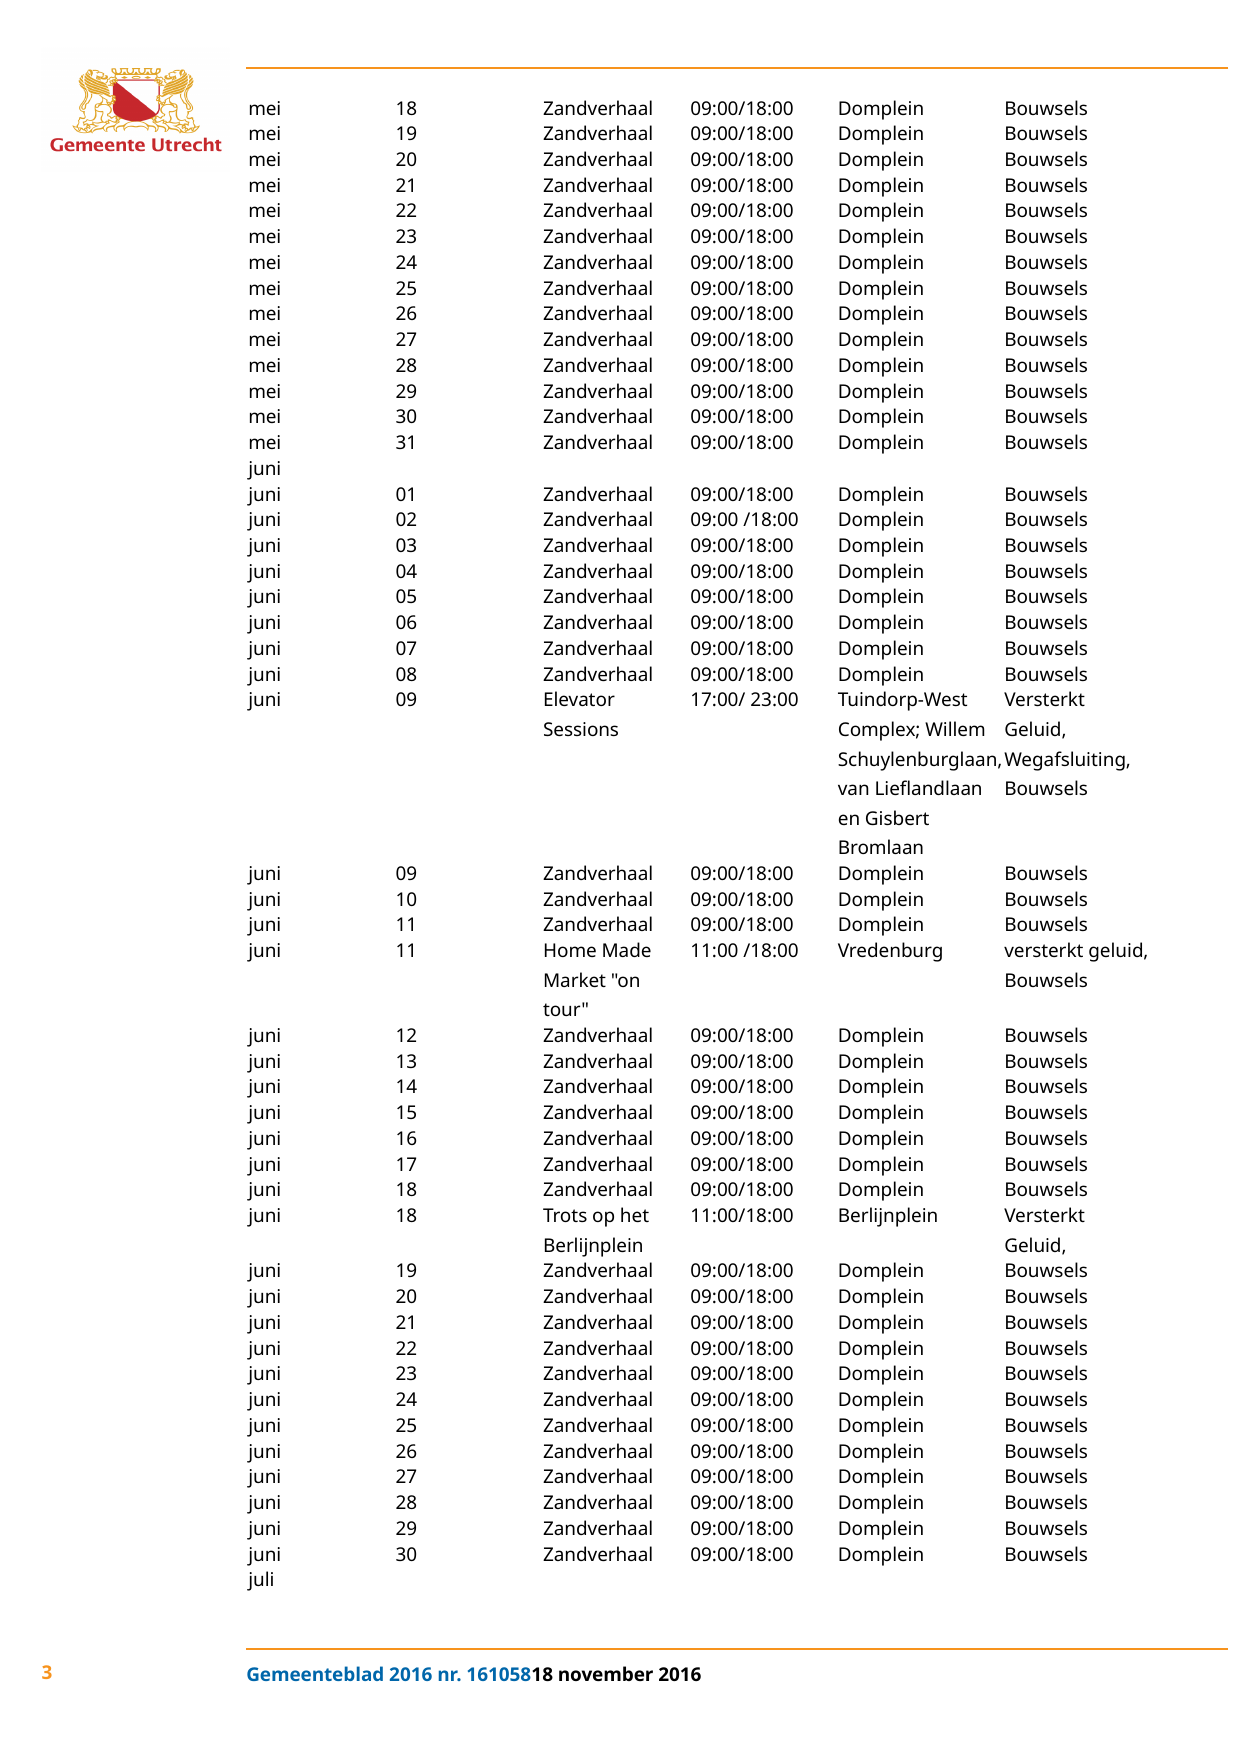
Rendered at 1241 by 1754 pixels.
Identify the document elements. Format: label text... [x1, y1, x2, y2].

table_cell 09:00/18:00 [690, 1125, 838, 1151]
table_cell 09:00/18:00 [690, 404, 838, 429]
table_cell Domplein [838, 172, 1004, 198]
table_cell Zandverhaal [543, 1464, 690, 1489]
table_cell Vredenburg [838, 938, 1004, 1022]
table_cell Zandverhaal [543, 1258, 690, 1283]
table_cell 17 [395, 1151, 543, 1177]
table_cell Zandverhaal [543, 404, 690, 429]
table_cell Bouwsels [1004, 275, 1152, 301]
table_cell juni [248, 1177, 395, 1202]
table_cell juni [248, 860, 395, 886]
table_cell juni [248, 558, 395, 584]
table_cell Domplein [838, 1438, 1004, 1463]
table_cell Bouwsels [1004, 1177, 1152, 1202]
table_cell Domplein [838, 1515, 1004, 1541]
table_cell 23 [395, 224, 543, 249]
table_cell Domplein [838, 121, 1004, 146]
table_cell Bouwsels [1004, 1335, 1152, 1361]
table_cell Domplein [838, 506, 1004, 532]
table_cell juni [248, 1489, 395, 1515]
table_cell 09:00/18:00 [690, 1258, 838, 1283]
table_cell 09:00/18:00 [690, 378, 838, 403]
table_cell Bouwsels [1004, 172, 1152, 198]
table_cell Bouwsels [1004, 1515, 1152, 1541]
table_cell Zandverhaal [543, 481, 690, 506]
table_cell Zandverhaal [543, 146, 690, 172]
table_cell juni [248, 455, 395, 481]
table_cell juni [248, 584, 395, 609]
table_cell 09 [395, 860, 543, 886]
table_cell 30 [395, 1541, 543, 1566]
table_cell Domplein [838, 1335, 1004, 1361]
table_cell Bouwsels [1004, 1151, 1152, 1177]
table_cell 21 [395, 1309, 543, 1335]
table_cell Bouwsels [1004, 635, 1152, 661]
table_cell juni [248, 609, 395, 635]
table_cell Bouwsels [1004, 886, 1152, 912]
table_cell Domplein [838, 1022, 1004, 1048]
table_cell 13 [395, 1048, 543, 1074]
table_cell Domplein [838, 249, 1004, 275]
table_cell Zandverhaal [543, 429, 690, 455]
table_cell Domplein [838, 1464, 1004, 1489]
table_cell 17:00/ 23:00 [690, 687, 838, 860]
table_cell Bouwsels [1004, 558, 1152, 584]
table_cell 29 [395, 1515, 543, 1541]
table_cell 11:00 /18:00 [690, 938, 838, 1022]
table_cell Zandverhaal [543, 1125, 690, 1151]
table_cell Domplein [838, 1386, 1004, 1412]
table_cell 09:00/18:00 [690, 95, 838, 121]
table_cell Versterkt Geluid, Wegafsluiting, Bouwsels [1004, 687, 1152, 860]
table_cell 07 [395, 635, 543, 661]
table_cell Bouwsels [1004, 146, 1152, 172]
table_cell 09:00 /18:00 [690, 506, 838, 532]
table_cell 09:00/18:00 [690, 275, 838, 301]
table_cell 11:00/18:00 [690, 1203, 838, 1258]
table_cell 05 [395, 584, 543, 609]
table_cell Zandverhaal [543, 249, 690, 275]
table_cell 28 [395, 352, 543, 378]
table_cell 09:00/18:00 [690, 1386, 838, 1412]
table_cell 03 [395, 532, 543, 558]
table_cell Bouwsels [1004, 912, 1152, 937]
table_cell 31 [395, 429, 543, 455]
table_cell juni [248, 635, 395, 661]
table_cell mei [248, 198, 395, 223]
table_cell juni [248, 1515, 395, 1541]
table_cell Bouwsels [1004, 121, 1152, 146]
table_cell 28 [395, 1489, 543, 1515]
table_cell 16 [395, 1125, 543, 1151]
table_cell Zandverhaal [543, 172, 690, 198]
table_cell Domplein [838, 532, 1004, 558]
table_cell Bouwsels [1004, 1125, 1152, 1151]
table_cell Bouwsels [1004, 1309, 1152, 1335]
table_cell juni [248, 1335, 395, 1361]
table_cell Zandverhaal [543, 198, 690, 223]
table_cell [838, 1566, 1004, 1592]
table_cell 08 [395, 661, 543, 687]
table_cell mei [248, 301, 395, 326]
table_cell Tuindorp-West Complex; Willem Schuylenburglaan, van Lieflandlaan en Gisbert Bromlaan [838, 687, 1004, 860]
table_cell Zandverhaal [543, 95, 690, 121]
table_cell Zandverhaal [543, 860, 690, 886]
table_cell [543, 455, 690, 481]
table_cell 22 [395, 1335, 543, 1361]
table_cell Bouwsels [1004, 198, 1152, 223]
table_cell 09:00/18:00 [690, 1284, 838, 1309]
table_cell juli [248, 1566, 395, 1592]
table_cell mei [248, 172, 395, 198]
table_cell Domplein [838, 1048, 1004, 1074]
table_cell 09:00/18:00 [690, 1100, 838, 1125]
table_cell 18 [395, 95, 543, 121]
table_cell Bouwsels [1004, 481, 1152, 506]
table_cell Versterkt Geluid, [1004, 1203, 1152, 1258]
table_cell Domplein [838, 912, 1004, 937]
table_cell mei [248, 146, 395, 172]
table_cell 09:00/18:00 [690, 558, 838, 584]
table_cell 09 [395, 687, 543, 860]
table_cell Zandverhaal [543, 558, 690, 584]
table_cell Zandverhaal [543, 1100, 690, 1125]
table_cell juni [248, 912, 395, 937]
table_cell 09:00/18:00 [690, 1309, 838, 1335]
table_cell Domplein [838, 1100, 1004, 1125]
table_cell juni [248, 1361, 395, 1386]
table_cell Bouwsels [1004, 1412, 1152, 1438]
table_cell Zandverhaal [543, 1048, 690, 1074]
table_cell 09:00/18:00 [690, 172, 838, 198]
table_cell juni [248, 1151, 395, 1177]
table_cell 20 [395, 146, 543, 172]
table_cell Zandverhaal [543, 378, 690, 403]
table_cell 09:00/18:00 [690, 1335, 838, 1361]
table_cell Domplein [838, 198, 1004, 223]
table_cell juni [248, 886, 395, 912]
table_cell Bouwsels [1004, 1048, 1152, 1074]
table_cell juni [248, 1203, 395, 1258]
table_cell 09:00/18:00 [690, 635, 838, 661]
table_cell 20 [395, 1284, 543, 1309]
table_cell 09:00/18:00 [690, 1022, 838, 1048]
table_cell Elevator Sessions [543, 687, 690, 860]
table_cell [1004, 455, 1152, 481]
table_cell Bouwsels [1004, 95, 1152, 121]
table_cell juni [248, 1438, 395, 1463]
table_cell [395, 1566, 543, 1592]
table_cell Domplein [838, 1258, 1004, 1283]
table_cell Domplein [838, 275, 1004, 301]
table_cell Zandverhaal [543, 1412, 690, 1438]
table_cell Bouwsels [1004, 429, 1152, 455]
table_cell Domplein [838, 95, 1004, 121]
table_cell mei [248, 378, 395, 403]
table_cell Zandverhaal [543, 1541, 690, 1566]
table_cell 02 [395, 506, 543, 532]
table_cell Zandverhaal [543, 532, 690, 558]
table_cell Bouwsels [1004, 378, 1152, 403]
table_cell Bouwsels [1004, 249, 1152, 275]
table_cell 26 [395, 1438, 543, 1463]
table_cell Bouwsels [1004, 584, 1152, 609]
table_cell Zandverhaal [543, 1074, 690, 1099]
table_cell Domplein [838, 326, 1004, 352]
table_cell juni [248, 1074, 395, 1099]
table_cell Bouwsels [1004, 326, 1152, 352]
table_cell juni [248, 1412, 395, 1438]
table_cell juni [248, 1284, 395, 1309]
table_cell 09:00/18:00 [690, 1515, 838, 1541]
table_cell juni [248, 1386, 395, 1412]
table_cell 09:00/18:00 [690, 429, 838, 455]
table_cell Domplein [838, 635, 1004, 661]
table_cell Bouwsels [1004, 301, 1152, 326]
table_cell 09:00/18:00 [690, 1412, 838, 1438]
table_cell 18 [395, 1177, 543, 1202]
table_cell juni [248, 1022, 395, 1048]
table_cell 09:00/18:00 [690, 860, 838, 886]
table_cell Bouwsels [1004, 1464, 1152, 1489]
table_cell Domplein [838, 224, 1004, 249]
table_cell 09:00/18:00 [690, 912, 838, 937]
table_cell Zandverhaal [543, 1438, 690, 1463]
table_cell juni [248, 1125, 395, 1151]
table_cell Zandverhaal [543, 1151, 690, 1177]
table_cell juni [248, 1048, 395, 1074]
table_cell Bouwsels [1004, 352, 1152, 378]
table_cell [690, 1566, 838, 1592]
table_cell Bouwsels [1004, 1489, 1152, 1515]
table_cell Domplein [838, 1177, 1004, 1202]
table_cell Domplein [838, 1361, 1004, 1386]
table_cell juni [248, 661, 395, 687]
table_cell Domplein [838, 886, 1004, 912]
table_cell Zandverhaal [543, 886, 690, 912]
table_cell Zandverhaal [543, 1177, 690, 1202]
table_cell Zandverhaal [543, 326, 690, 352]
table_cell 06 [395, 609, 543, 635]
table_cell Zandverhaal [543, 275, 690, 301]
table_cell [838, 455, 1004, 481]
table_cell 09:00/18:00 [690, 532, 838, 558]
table_cell juni [248, 1541, 395, 1566]
table_cell Domplein [838, 1489, 1004, 1515]
table_cell mei [248, 326, 395, 352]
table_cell Bouwsels [1004, 532, 1152, 558]
table_cell 09:00/18:00 [690, 1074, 838, 1099]
table_cell Zandverhaal [543, 1515, 690, 1541]
table_cell Domplein [838, 146, 1004, 172]
table_cell 09:00/18:00 [690, 301, 838, 326]
table_cell juni [248, 532, 395, 558]
table_cell Domplein [838, 429, 1004, 455]
table_cell 29 [395, 378, 543, 403]
table_cell mei [248, 121, 395, 146]
table_cell Domplein [838, 1125, 1004, 1151]
table_cell 09:00/18:00 [690, 886, 838, 912]
table_cell Berlijnplein [838, 1203, 1004, 1258]
table_cell mei [248, 224, 395, 249]
table_cell Zandverhaal [543, 1361, 690, 1386]
table_cell 19 [395, 1258, 543, 1283]
table_cell Bouwsels [1004, 1022, 1152, 1048]
table_cell mei [248, 404, 395, 429]
table_cell Domplein [838, 1412, 1004, 1438]
table_cell 09:00/18:00 [690, 1048, 838, 1074]
table_cell Bouwsels [1004, 224, 1152, 249]
table_cell Zandverhaal [543, 121, 690, 146]
table_cell [1004, 1566, 1152, 1592]
table_cell mei [248, 275, 395, 301]
table_cell mei [248, 249, 395, 275]
table_cell 10 [395, 886, 543, 912]
table_cell Bouwsels [1004, 1438, 1152, 1463]
table_cell [395, 455, 543, 481]
table_cell 09:00/18:00 [690, 584, 838, 609]
table_cell 24 [395, 1386, 543, 1412]
table_cell 25 [395, 1412, 543, 1438]
table_cell juni [248, 687, 395, 860]
table_cell Domplein [838, 1541, 1004, 1566]
table_cell 11 [395, 912, 543, 937]
table_cell 25 [395, 275, 543, 301]
table_cell Zandverhaal [543, 584, 690, 609]
table_cell 27 [395, 1464, 543, 1489]
table_cell 15 [395, 1100, 543, 1125]
table_cell versterkt geluid, Bouwsels [1004, 938, 1152, 1022]
table_cell Bouwsels [1004, 1541, 1152, 1566]
table_cell 09:00/18:00 [690, 481, 838, 506]
table_cell juni [248, 1464, 395, 1489]
table_cell Zandverhaal [543, 661, 690, 687]
table_cell Bouwsels [1004, 860, 1152, 886]
table_cell 26 [395, 301, 543, 326]
table_cell 14 [395, 1074, 543, 1099]
table_cell 09:00/18:00 [690, 1151, 838, 1177]
table_cell Trots op het Berlijnplein [543, 1203, 690, 1258]
table_cell juni [248, 1258, 395, 1283]
table_cell 09:00/18:00 [690, 146, 838, 172]
table_cell Domplein [838, 584, 1004, 609]
table_cell [543, 1566, 690, 1592]
table_cell 24 [395, 249, 543, 275]
table_cell [690, 455, 838, 481]
table_cell Domplein [838, 301, 1004, 326]
table_cell 18 [395, 1203, 543, 1258]
table_cell 04 [395, 558, 543, 584]
table_cell juni [248, 1309, 395, 1335]
table_cell 11 [395, 938, 543, 1022]
table_cell 22 [395, 198, 543, 223]
table_cell juni [248, 938, 395, 1022]
table_cell Zandverhaal [543, 609, 690, 635]
table_cell 09:00/18:00 [690, 661, 838, 687]
table_cell 09:00/18:00 [690, 198, 838, 223]
table_cell 01 [395, 481, 543, 506]
table_cell 09:00/18:00 [690, 352, 838, 378]
table_cell Bouwsels [1004, 609, 1152, 635]
table_cell Zandverhaal [543, 1386, 690, 1412]
table_cell 12 [395, 1022, 543, 1048]
table_cell Bouwsels [1004, 1074, 1152, 1099]
table_cell Bouwsels [1004, 1258, 1152, 1283]
table_cell 27 [395, 326, 543, 352]
table_cell Zandverhaal [543, 1335, 690, 1361]
table_cell juni [248, 481, 395, 506]
picture [41, 47, 231, 172]
table_cell Domplein [838, 1074, 1004, 1099]
table_cell 19 [395, 121, 543, 146]
table_cell Zandverhaal [543, 1309, 690, 1335]
table_cell juni [248, 506, 395, 532]
table_cell 09:00/18:00 [690, 1541, 838, 1566]
table_cell 09:00/18:00 [690, 121, 838, 146]
table_cell Bouwsels [1004, 661, 1152, 687]
table_cell Domplein [838, 352, 1004, 378]
table_cell Domplein [838, 404, 1004, 429]
table_cell Domplein [838, 661, 1004, 687]
table_cell Domplein [838, 860, 1004, 886]
table_cell Domplein [838, 481, 1004, 506]
table_cell 30 [395, 404, 543, 429]
table_cell Bouwsels [1004, 1100, 1152, 1125]
table_cell Home Made Market "on tour" [543, 938, 690, 1022]
table_cell Bouwsels [1004, 1284, 1152, 1309]
table_cell Zandverhaal [543, 1022, 690, 1048]
table_cell 09:00/18:00 [690, 1361, 838, 1386]
table_cell mei [248, 429, 395, 455]
table_cell Zandverhaal [543, 301, 690, 326]
table_cell Domplein [838, 558, 1004, 584]
table_cell Zandverhaal [543, 224, 690, 249]
table_cell Bouwsels [1004, 1386, 1152, 1412]
table_cell 09:00/18:00 [690, 326, 838, 352]
table_cell Bouwsels [1004, 404, 1152, 429]
table_cell Zandverhaal [543, 635, 690, 661]
table_cell 23 [395, 1361, 543, 1386]
table_cell 09:00/18:00 [690, 1464, 838, 1489]
table_cell Zandverhaal [543, 352, 690, 378]
table_cell Zandverhaal [543, 1489, 690, 1515]
table_cell 09:00/18:00 [690, 224, 838, 249]
table_cell 09:00/18:00 [690, 1489, 838, 1515]
table_cell 09:00/18:00 [690, 609, 838, 635]
table_cell 09:00/18:00 [690, 249, 838, 275]
table_cell juni [248, 1100, 395, 1125]
table_cell mei [248, 352, 395, 378]
table_cell Domplein [838, 378, 1004, 403]
table_cell 21 [395, 172, 543, 198]
table_cell Zandverhaal [543, 1284, 690, 1309]
table_cell 09:00/18:00 [690, 1177, 838, 1202]
table_cell Zandverhaal [543, 506, 690, 532]
table_cell 09:00/18:00 [690, 1438, 838, 1463]
table_cell Domplein [838, 1284, 1004, 1309]
table_cell Bouwsels [1004, 1361, 1152, 1386]
table_cell Domplein [838, 1309, 1004, 1335]
table_cell mei [248, 95, 395, 121]
table_cell Domplein [838, 609, 1004, 635]
table_cell Zandverhaal [543, 912, 690, 937]
table_cell Bouwsels [1004, 506, 1152, 532]
table_cell Domplein [838, 1151, 1004, 1177]
